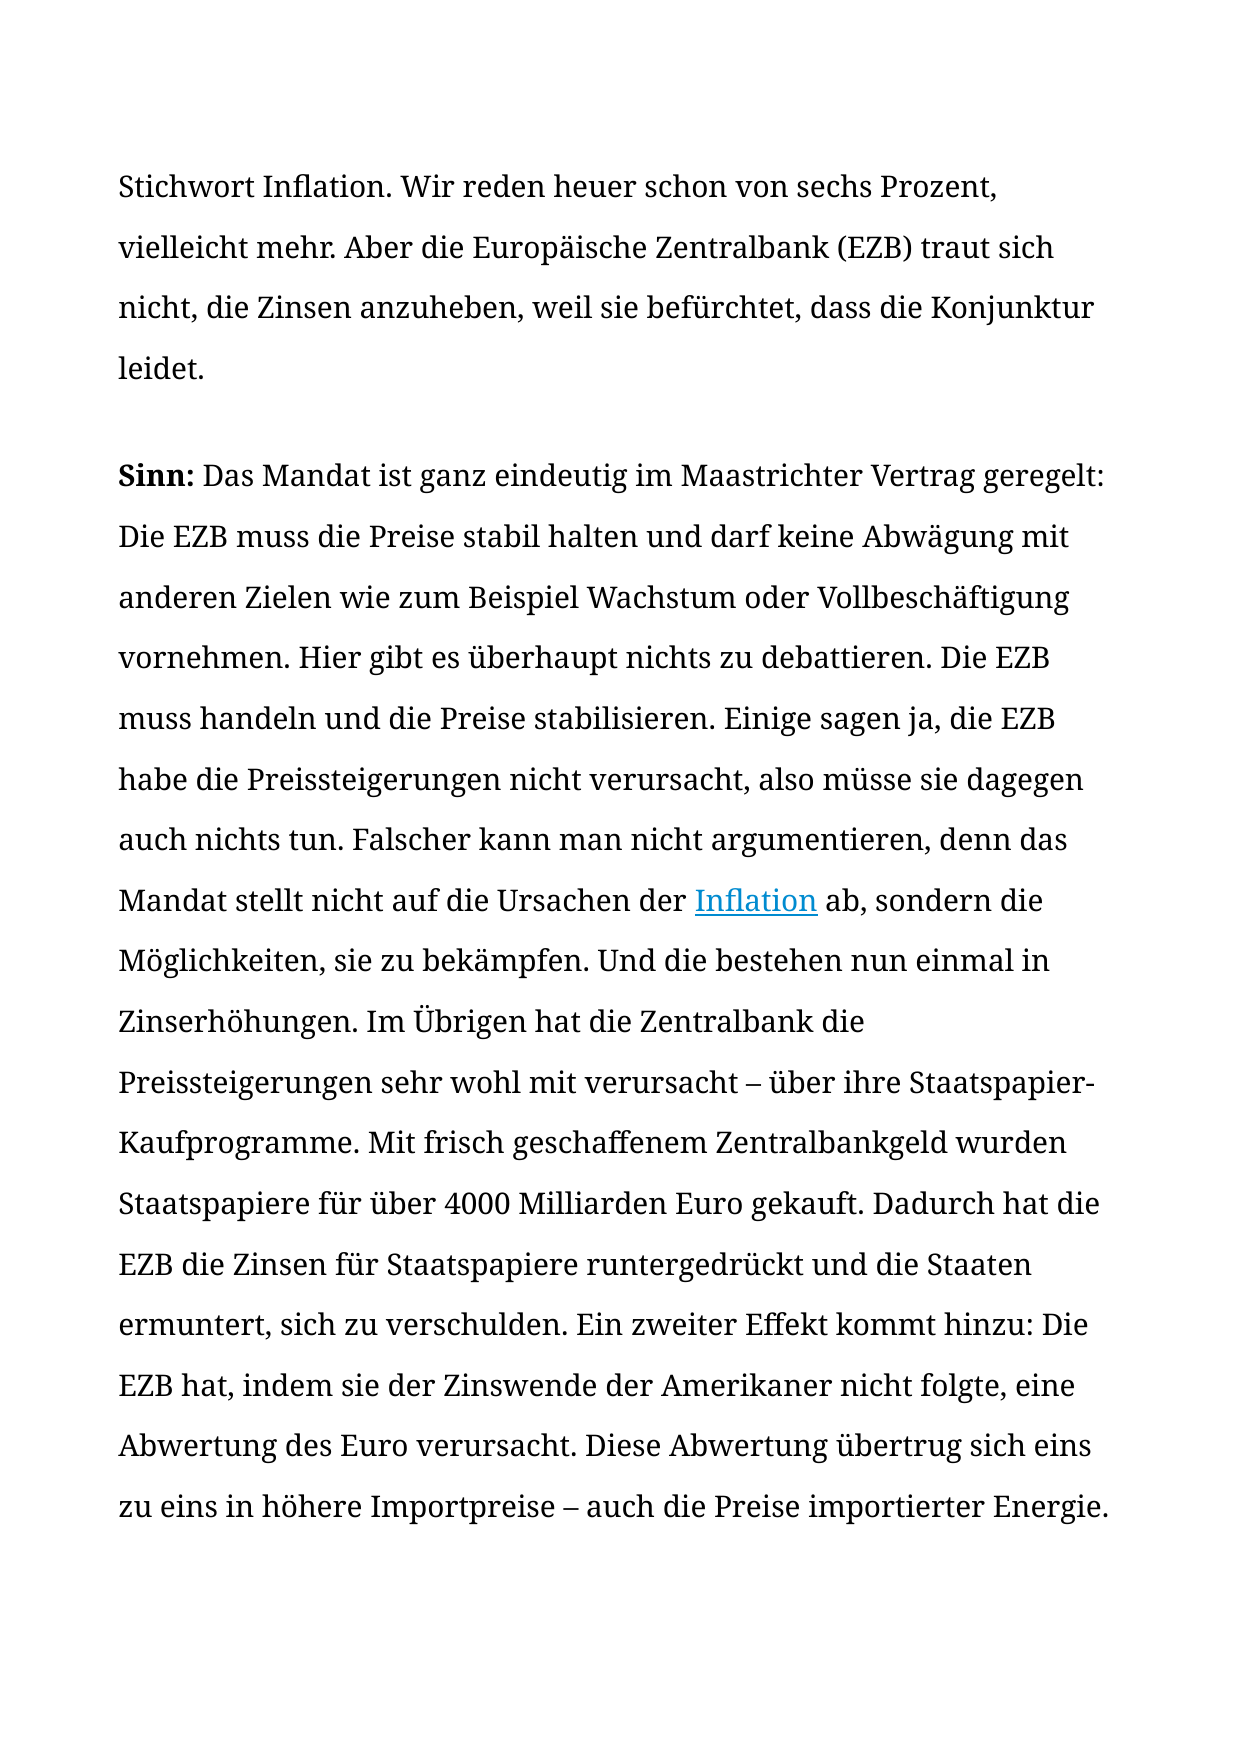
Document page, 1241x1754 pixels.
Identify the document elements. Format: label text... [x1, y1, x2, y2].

text Sinn: Das Mandat ist ganz eindeutig im Maastrichter Vertrag geregelt: Die EZB muss die Preise stabil halten und darf keine Abwägung mit anderen Zielen wie zum Beispiel Wachstum oder Vollbeschäftigung vornehmen. Hier gibt es überhaupt nichts zu debattieren. Die EZB muss handeln und die Preise stabilisieren. Einige sagen ja, die EZB habe die Preissteigerungen nicht verursacht, also müsse sie dagegen auch nichts tun. Falscher kann man nicht argumentieren, denn das Mandat stellt nicht auf die Ursachen der Inflation ab, sondern die Möglichkeiten, sie zu bekämpfen. Und die bestehen nun einmal in Zinserhöhungen. Im Übrigen hat die Zentralbank die Preissteigerungen sehr wohl mit verursacht – über ihre Staatspapier-Kaufprogramme. Mit frisch geschaffenem Zentralbankgeld wurden Staatspapiere für über 4000 Milliarden Euro gekauft. Dadurch hat die EZB die Zinsen für Staatspapiere runtergedrückt und die Staaten ermuntert, sich zu verschulden. Ein zweiter Effekt kommt hinzu: Die EZB hat, indem sie der Zinswende der Amerikaner nicht folgte, eine Abwertung des Euro verursacht. Diese Abwertung übertrug sich eins zu eins in höhere Importpreise – auch die Preise importierter Energie. [118, 455, 1122, 1526]
text Stichwort Inflation. Wir reden heuer schon von sechs Prozent, vielleicht mehr. Aber die Europäische Zentralbank (EZB) traut sich nicht, die Zinsen anzuheben, weil sie befürchtet, dass die Konjunktur leidet. [118, 166, 1122, 388]
